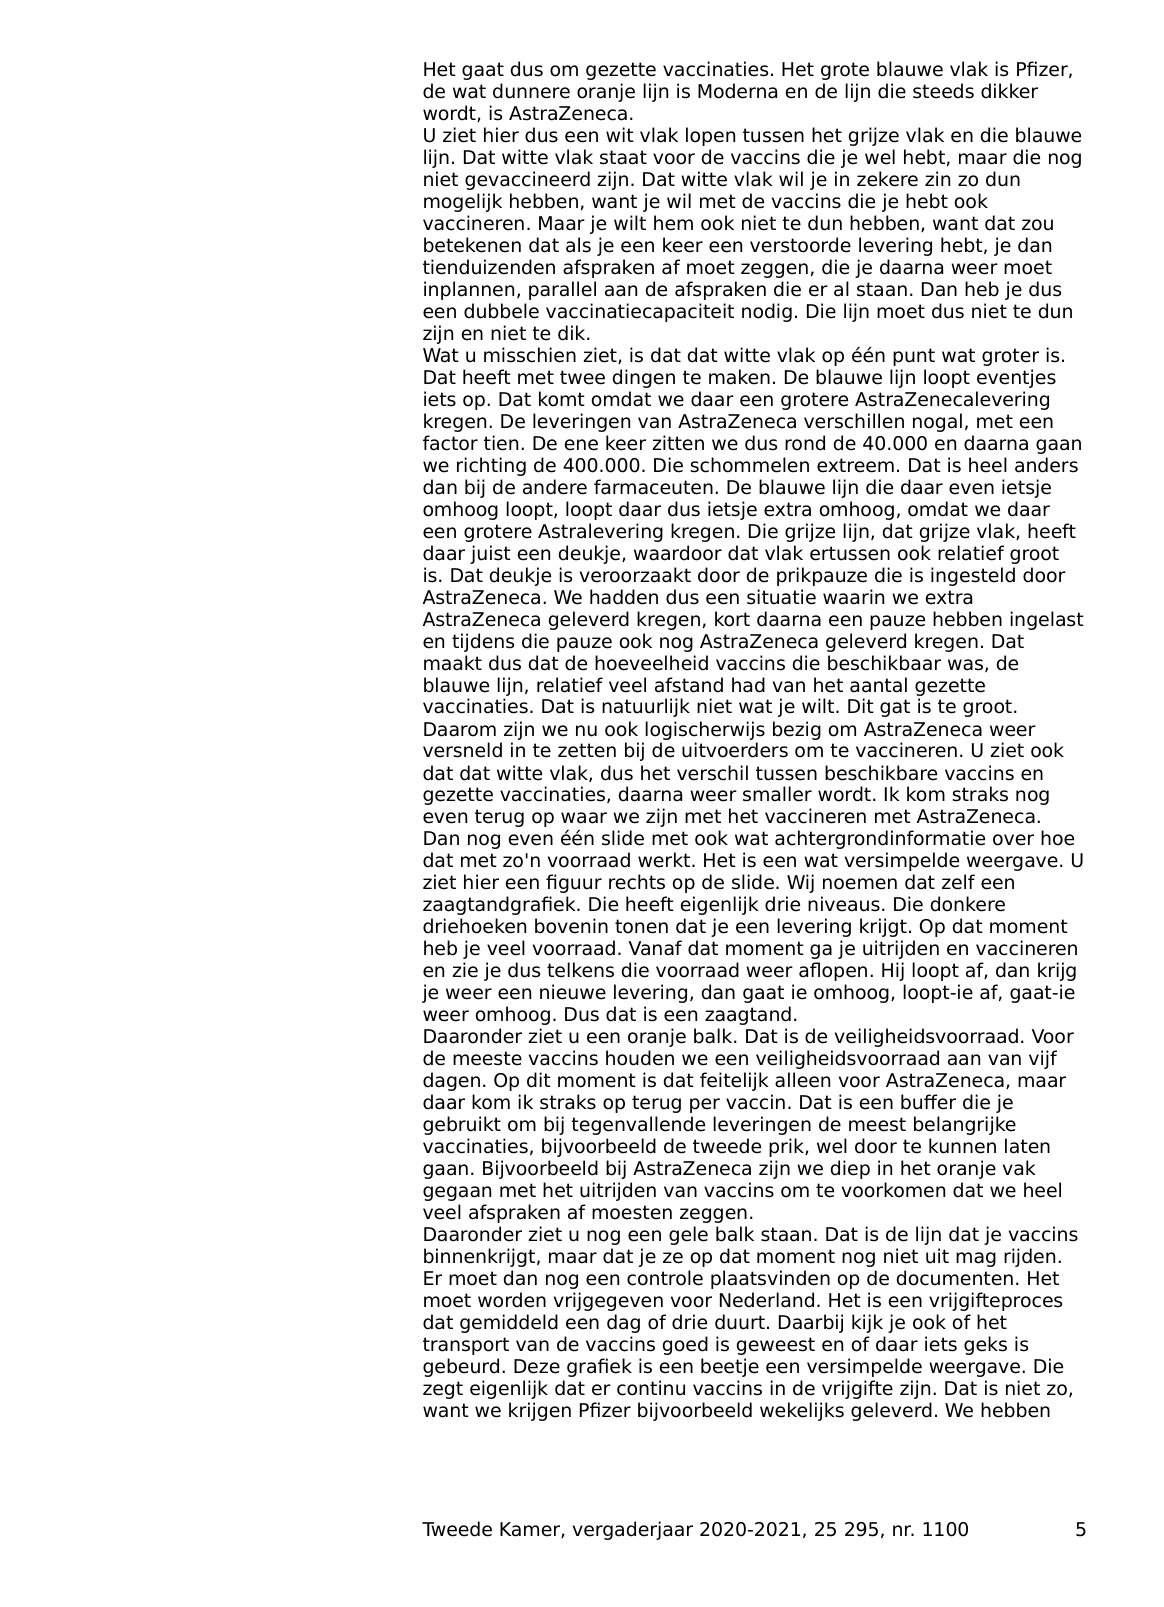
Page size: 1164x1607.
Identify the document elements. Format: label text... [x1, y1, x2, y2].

text Dan nog even één slide met ook wat achtergrondinformatie over hoe dat met zo'n voorraad werkt. Het is een wat versimpelde weergave. U ziet hier een figuur rechts op de slide. Wij noemen dat zelf een zaagtandgrafiek. Die heeft eigenlijk drie niveaus. Die donkere driehoeken bovenin tonen dat je een levering krijgt. Op dat moment heb je veel voorraad. Vanaf dat moment ga je uitrijden en vaccineren en zie je dus telkens die voorraad weer aflopen. Hij loopt af, dan krijg je weer een nieuwe levering, dan gaat ie omhoog, loopt-ie af, gaat-ie weer omhoog. Dus dat is een zaagtand. [422, 828, 1087, 1026]
text U ziet hier dus een wit vlak lopen tussen het grijze vlak en die blauwe lijn. Dat witte vlak staat voor de vaccins die je wel hebt, maar die nog niet gevaccineerd zijn. Dat witte vlak wil je in zekere zin zo dun mogelijk hebben, want je wil met de vaccins die je hebt ook vaccineren. Maar je wilt hem ook niet te dun hebben, want dat zou betekenen dat als je een keer een verstoorde levering hebt, je dan tienduizenden afspraken af moet zeggen, die je daarna weer moet inplannen, parallel aan de afspraken die er al staan. Dan heb je dus een dubbele vaccinatiecapaciteit nodig. Die lijn moet dus niet te dun zijn en niet te dik. [422, 125, 1087, 345]
text Wat u misschien ziet, is dat dat witte vlak op één punt wat groter is. Dat heeft met twee dingen te maken. De blauwe lijn loopt eventjes iets op. Dat komt omdat we daar een grotere AstraZenecalevering kregen. De leveringen van AstraZeneca verschillen nogal, met een factor tien. De ene keer zitten we dus rond de 40.000 en daarna gaan we richting de 400.000. Die schommelen extreem. Dat is heel anders dan bij de andere farmaceuten. De blauwe lijn die daar even ietsje omhoog loopt, loopt daar dus ietsje extra omhoog, omdat we daar een grotere Astralevering kregen. Die grijze lijn, dat grijze vlak, heeft daar juist een deukje, waardoor dat vlak ertussen ook relatief groot is. Dat deukje is veroorzaakt door de prikpauze die is ingesteld door AstraZeneca. We hadden dus een situatie waarin we extra AstraZeneca geleverd kregen, kort daarna een pauze hebben ingelast en tijdens die pauze ook nog AstraZeneca geleverd kregen. Dat maakt dus dat de hoeveelheid vaccins die beschikbaar was, de blauwe lijn, relatief veel afstand had van het aantal gezette vaccinaties. Dat is natuurlijk niet wat je wilt. Dit gat is te groot. Daarom zijn we nu ook logischerwijs bezig om AstraZeneca weer versneld in te zetten bij de uitvoerders om te vaccineren. U ziet ook dat dat witte vlak, dus het verschil tussen beschikbare vaccins en gezette vaccinaties, daarna weer smaller wordt. Ik kom straks nog even terug op waar we zijn met het vaccineren met AstraZeneca. [422, 345, 1087, 828]
text Daaronder ziet u een oranje balk. Dat is de veiligheidsvoorraad. Voor de meeste vaccins houden we een veiligheidsvoorraad aan van vijf dagen. Op dit moment is dat feitelijk alleen voor AstraZeneca, maar daar kom ik straks op terug per vaccin. Dat is een buffer die je gebruikt om bij tegenvallende leveringen de meest belangrijke vaccinaties, bijvoorbeeld de tweede prik, wel door te kunnen laten gaan. Bijvoorbeeld bij AstraZeneca zijn we diep in het oranje vak gegaan met het uitrijden van vaccins om te voorkomen dat we heel veel afspraken af moesten zeggen. [422, 1026, 1087, 1224]
text Daaronder ziet u nog een gele balk staan. Dat is de lijn dat je vaccins binnenkrijgt, maar dat je ze op dat moment nog niet uit mag rijden. Er moet dan nog een controle plaatsvinden op de documenten. Het moet worden vrijgegeven voor Nederland. Het is een vrijgifteproces dat gemiddeld een dag of drie duurt. Daarbij kijk je ook of het transport van de vaccins goed is geweest en of daar iets geks is gebeurd. Deze grafiek is een beetje een versimpelde weergave. Die zegt eigenlijk dat er continu vaccins in de vrijgifte zijn. Dat is niet zo, want we krijgen Pfizer bijvoorbeeld wekelijks geleverd. We hebben [422, 1224, 1087, 1422]
text Het gaat dus om gezette vaccinaties. Het grote blauwe vlak is Pfizer, de wat dunnere oranje lijn is Moderna en de lijn die steeds dikker wordt, is AstraZeneca. [422, 59, 1087, 125]
